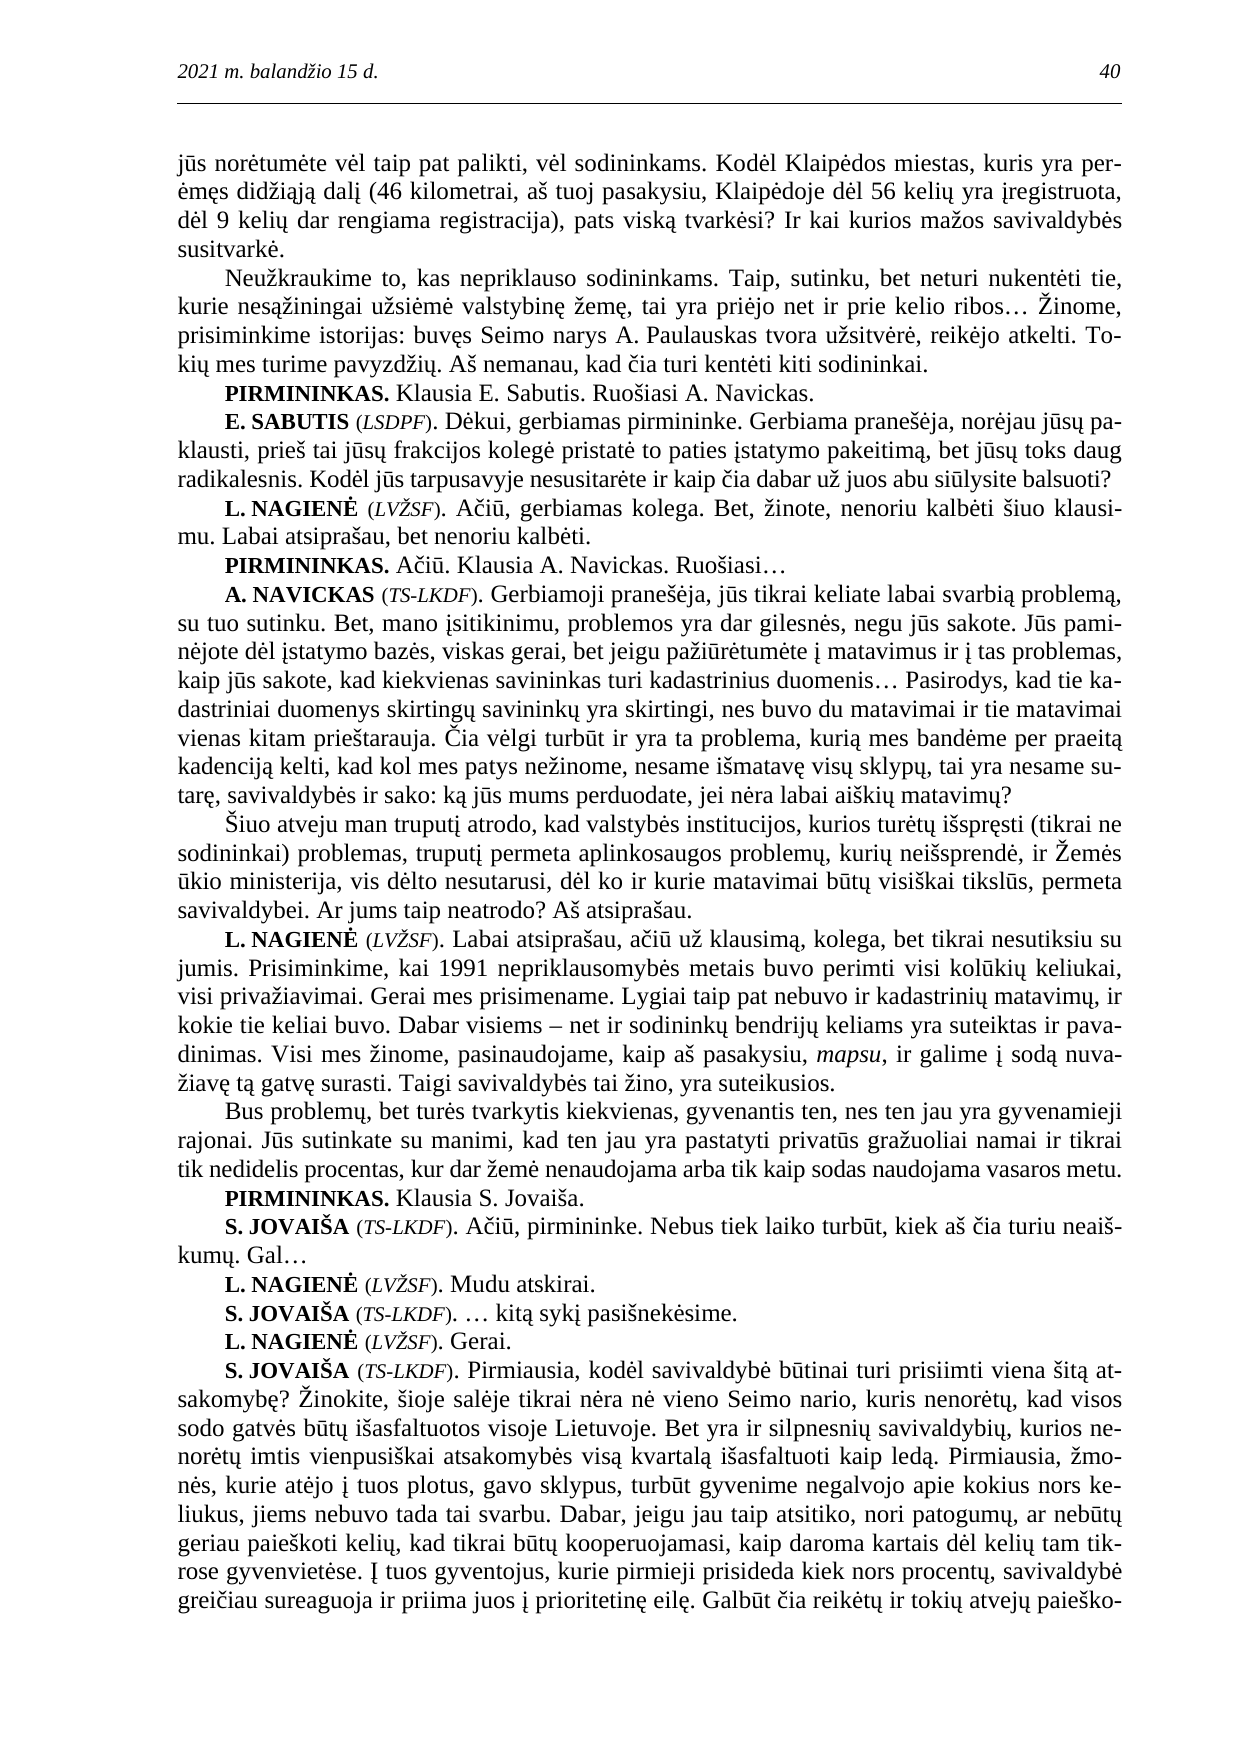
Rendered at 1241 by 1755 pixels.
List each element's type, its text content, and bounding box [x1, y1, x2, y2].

text jūs no­rė­tu­mė­te vėl taip pat pa­lik­ti, vėl so­di­nin­kams. Ko­dėl Klai­pė­dos mies­tas, ku­ris yra per­ėmęs di­dži­ą­ją da­lį (46 ki­lo­met­rai, aš tuoj pa­sa­ky­siu, Klai­pė­do­je dėl 56 ke­lių yra įre­gist­ruo­ta, dėl 9 ke­lių dar ren­gia­ma re­gist­ra­ci­ja), pats vis­ką tvar­kė­si? Ir kai ku­rios ma­žos sa­vi­val­dy­bės su­si­tvar­kė. [177, 148, 1122, 263]
text L. NAGIENĖ (LVŽSF). Ge­rai. [177, 1326, 1122, 1355]
text L. NAGIENĖ (LVŽSF). Mu­du at­ski­rai. [177, 1269, 1122, 1298]
text L. NAGIENĖ (LVŽSF). La­bai at­si­pra­šau, ačiū už klau­si­mą, ko­le­ga, bet tik­rai ne­su­tik­siu su ju­mis. Pri­si­min­ki­me, kai 1991 ne­pri­klau­so­my­bės me­tais bu­vo per­im­ti vi­si ko­lū­kių ke­liu­kai, vi­si pri­va­žia­vi­mai. Ge­rai mes pri­si­me­na­me. Ly­giai taip pat ne­bu­vo ir ka­dast­ri­nių ma­ta­vi­mų, ir ko­kie tie ke­liai bu­vo. Da­bar vi­siems – net ir so­di­nin­kų ben­dri­jų ke­liams yra su­teik­tas ir pa­va­di­ni­mas. Vi­si mes ži­no­me, pa­si­nau­do­ja­me, kaip aš pa­sa­ky­siu, map­su, ir ga­li­me į so­dą nu­va­žia­vę tą gat­vę su­ras­ti. Tai­gi sa­vi­val­dy­bės tai ži­no, yra su­tei­ku­sios. [177, 924, 1122, 1096]
text A. NAVICKAS (TS-LKDF). Ger­bia­mo­ji pra­ne­šė­ja, jūs tik­rai ke­lia­te la­bai svar­bią pro­ble­mą, su tuo su­tin­ku. Bet, ma­no įsi­ti­ki­ni­mu, pro­ble­mos yra dar gi­les­nės, ne­gu jūs sa­ko­te. Jūs pa­mi­nė­jo­te dėl įsta­ty­mo ba­zės, vis­kas ge­rai, bet jei­gu pa­žiū­rė­tu­mė­te į ma­ta­vi­mus ir į tas pro­ble­mas, kaip jūs sa­ko­te, kad kiek­vie­nas sa­vi­nin­kas tu­ri ka­dast­ri­nius duo­me­nis… Pa­si­ro­dys, kad tie ka­dast­ri­niai duo­me­nys skir­tin­gų sa­vi­nin­kų yra skir­tin­gi, nes bu­vo du ma­ta­vi­mai ir tie ma­ta­vi­mai vie­nas ki­tam prieš­ta­rau­ja. Čia vėl­gi tur­būt ir yra ta pro­ble­ma, ku­rią mes ban­dė­me per pra­ei­tą ka­den­ci­ją kel­ti, kad kol mes pa­tys ne­ži­no­me, ne­sa­me iš­ma­ta­vę vi­sų skly­pų, tai yra ne­sa­me su­ta­rę, sa­vi­val­dy­bės ir sa­ko: ką jūs mums per­duo­da­te, jei nė­ra la­bai aiš­kių ma­ta­vi­mų? [177, 579, 1122, 809]
text Ne­už­krau­ki­me to, kas ne­pri­klau­so so­di­nin­kams. Taip, su­tin­ku, bet ne­tu­ri nu­ken­tė­ti tie, ku­rie ne­są­ži­nin­gai už­si­ė­mė vals­ty­bi­nę že­mę, tai yra pri­ėjo net ir prie ke­lio ri­bos… Ži­no­me, pri­si­min­ki­me is­to­ri­jas: bu­vęs Sei­mo na­rys A. Pau­laus­kas tvo­ra už­si­tvė­rė, rei­kė­jo at­kel­ti. To­kių mes tu­ri­me pa­vyz­džių. Aš ne­ma­nau, kad čia tu­ri ken­tė­ti ki­ti so­di­nin­kai. [177, 263, 1122, 378]
text S. JOVAIŠA (TS-LKDF). Ačiū, pir­mi­nin­ke. Ne­bus tiek lai­ko tur­būt, kiek aš čia tu­riu ne­aiš­ku­mų. Gal… [177, 1211, 1122, 1269]
text PIRMININKAS. Klau­sia S. Jo­vai­ša. [177, 1183, 1122, 1211]
text E. SABUTIS (LSDPF). Dė­kui, ger­bia­mas pir­mi­nin­ke. Ger­bia­ma pra­ne­šė­ja, no­rė­jau jū­sų pa­klaus­ti, prieš tai jū­sų frak­ci­jos ko­le­gė pri­sta­tė to pa­ties įsta­ty­mo pa­kei­ti­mą, bet jū­sų toks daug ra­di­ka­les­nis. Ko­dėl jūs tar­pu­sa­vy­je ne­su­si­ta­rė­te ir kaip čia da­bar už juos abu siū­ly­si­te bal­suo­ti? [177, 406, 1122, 493]
text Šiuo at­ve­ju man tru­pu­tį at­ro­do, kad vals­ty­bės ins­ti­tu­ci­jos, ku­rios tu­rė­tų iš­spręs­ti (tik­rai ne so­di­nin­kai) pro­ble­mas, tru­pu­tį per­me­ta ap­lin­ko­sau­gos pro­ble­mų, ku­rių ne­iš­spren­dė, ir Že­mės ūkio mi­nis­te­ri­ja, vis dėl­to ne­su­ta­ru­si, dėl ko ir ku­rie ma­ta­vi­mai bū­tų vi­siš­kai tiks­lūs, permeta sa­vi­val­dy­bei. Ar jums taip ne­at­ro­do? Aš at­si­pra­šau. [177, 809, 1122, 924]
text PIRMININKAS. Klau­sia E. Sa­bu­tis. Ruo­šia­si A. Na­vic­kas. [177, 378, 1122, 406]
text S. JOVAIŠA (TS-LKDF). … ki­tą sy­kį pa­si­šne­kė­si­me. [177, 1298, 1122, 1326]
text L. NAGIENĖ (LVŽSF). Ačiū, ger­bia­mas ko­le­ga. Bet, ži­no­te, ne­no­riu kal­bė­ti šiuo klau­si­mu. La­bai at­si­pra­šau, bet ne­no­riu kal­bė­ti. [177, 493, 1122, 550]
text S. JOVAIŠA (TS-LKDF). Pir­miau­sia, ko­dėl sa­vi­val­dy­bė bū­ti­nai tu­ri pri­si­im­ti vie­na ši­tą at­sa­ko­my­bę? Ži­no­ki­te, šio­je sa­lė­je tik­rai nė­ra nė vie­no Sei­mo na­rio, ku­ris ne­no­rė­tų, kad vi­sos so­do gat­vės bū­tų iš­as­fal­tuo­tos vi­so­je Lie­tu­vo­je. Bet yra ir sil­pnes­nių sa­vi­val­dy­bių, ku­rios ne­no­rė­tų im­tis vien­pu­siš­kai at­sa­ko­my­bės vi­są kvar­ta­lą iš­as­fal­tuo­ti kaip le­dą. Pir­miau­sia, žmo­nės, ku­rie at­ėjo į tuos plo­tus, ga­vo skly­pus, tur­būt gy­ve­ni­me ne­gal­vo­jo apie ko­kius nors ke­liukus, jiems ne­bu­vo ta­da tai svar­bu. Da­bar, jei­gu jau taip at­si­ti­ko, no­ri pa­to­gu­mų, ar ne­bū­tų ge­riau pa­ieš­ko­ti ke­lių, kad tik­rai bū­tų ko­o­pe­ruo­ja­ma­si, kaip da­ro­ma kar­tais dėl ke­lių tam tik­ro­se gy­ven­vie­tė­se. Į tuos gy­ven­to­jus, ku­rie pir­mie­ji pri­si­de­da kiek nors pro­cen­tų, sa­vi­val­dy­bė grei­čiau su­re­a­guo­ja ir pri­ima juos į pri­ori­te­ti­nę ei­lę. Gal­būt čia rei­kė­tų ir to­kių at­ve­jų pa­ieš­ko­ [177, 1355, 1122, 1614]
text PIRMININKAS. Ačiū. Klau­sia A. Na­vic­kas. Ruo­šia­si… [177, 550, 1122, 579]
text Bus pro­ble­mų, bet tu­rės tvar­ky­tis kiek­vie­nas, gy­ve­nan­tis ten, nes ten jau yra gy­ve­na­mie­ji ra­jo­nai. Jūs su­tin­ka­te su ma­ni­mi, kad ten jau yra pa­sta­ty­ti pri­va­tūs gra­žuo­liai na­mai ir tik­rai tik ne­di­de­lis pro­cen­tas, kur dar že­mė ne­nau­do­ja­ma ar­ba tik kaip so­das nau­do­ja­ma va­sa­ros me­tu. [177, 1096, 1122, 1183]
